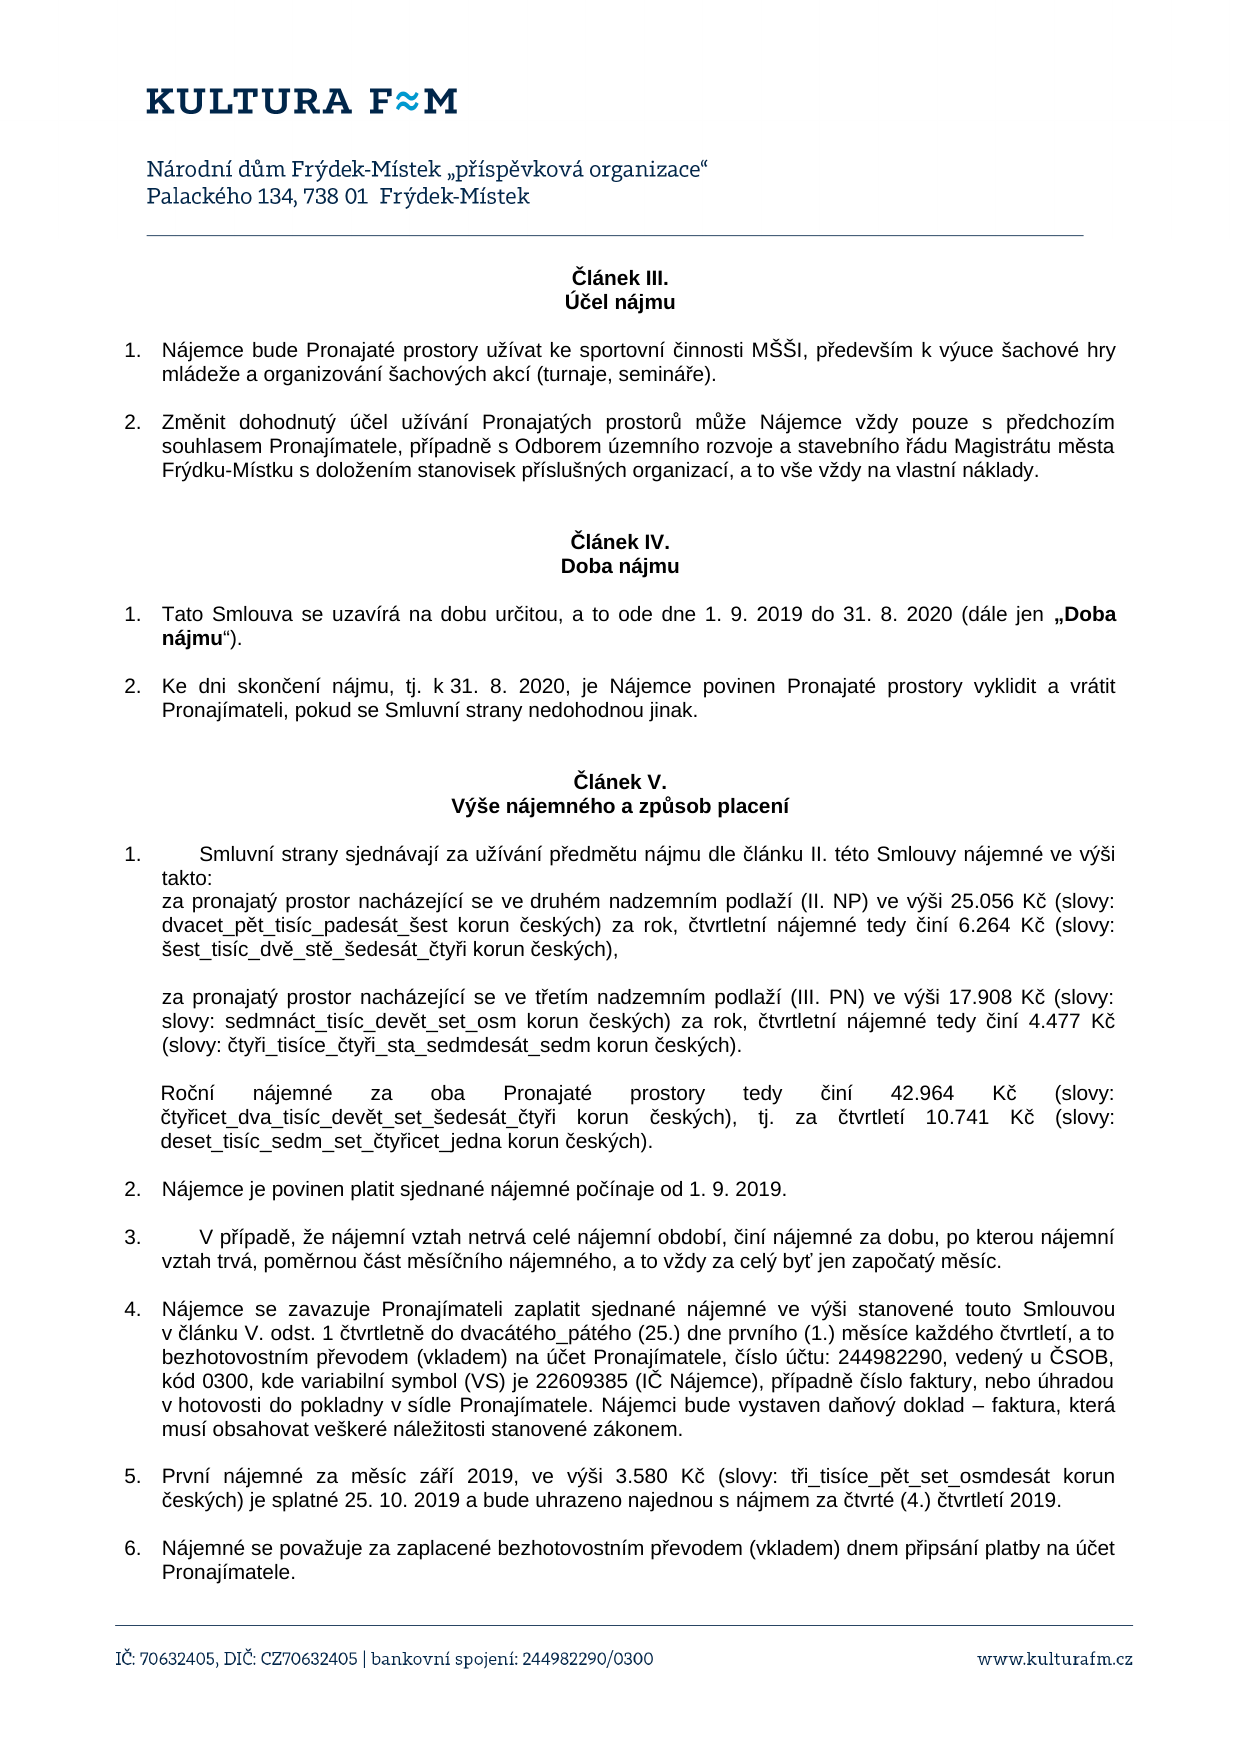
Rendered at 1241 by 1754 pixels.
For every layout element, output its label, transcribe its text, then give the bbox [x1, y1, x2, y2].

list V případě, že nájemní vztah netrvá celé nájemní období, činí nájemné za dobu, po kterou nájemní vztah trvá, poměrnou část měsíčního nájemného, a to vždy za celý byť jen započatý měsíc. [124, 1225, 1116, 1273]
list Nájemce je povinen platit sjednané nájemné počínaje od 1. 9. 2019. [124, 1177, 1116, 1201]
list Ke dni skončení nájmu, tj. k 31. 8. 2020, je Nájemce povinen Pronajaté prostory vyklidit a vrátit Pronajímateli, pokud se Smluvní strany nedohodnou jinak. [124, 673, 1116, 721]
list Smluvní strany sjednávají za užívání předmětu nájmu dle článku II. této Smlouvy nájemné ve výši takto: [124, 841, 1116, 889]
text Článek V. [124, 769, 1116, 793]
picture [75, 1619, 1159, 1730]
list Změnit dohodnutý účel užívání Pronajatých prostorů může Nájemce vždy pouze s předchozím souhlasem Pronajímatele, případně s Odborem územního rozvoje a stavebního řádu Magistrátu města Frýdku-Místku s doložením stanovisek příslušných organizací, a to vše vždy na vlastní náklady. [124, 410, 1116, 482]
list Nájemce bude Pronajaté prostory užívat ke sportovní činnosti MŠŠI, především k výuce šachové hry mládeže a organizování šachových akcí (turnaje, semináře). [124, 338, 1116, 386]
text Výše nájemného a způsob placení [124, 793, 1116, 817]
picture [0, 0, 1230, 241]
text za pronajatý prostor nacházející se ve třetím nadzemním podlaží (III. PN) ve výši 17.908 Kč (slovy: slovy: sedmnáct_tisíc_devět_set_osm korun českých) za rok, čtvrtletní nájemné tedy činí 4.477 Kč (slovy: čtyři_tisíce_čtyři_sta_sedmdesát_sedm korun českých). [162, 985, 1116, 1057]
list Nájemné se považuje za zaplacené bezhotovostním převodem (vkladem) dnem připsání platby na účet Pronajímatele. [124, 1536, 1116, 1584]
list Nájemce se zavazuje Pronajímateli zaplatit sjednané nájemné ve výši stanovené touto Smlouvou v článku V. odst. 1 čtvrtletně do dvacátého_pátého (25.) dne prvního (1.) měsíce každého čtvrtletí, a to bezhotovostním převodem (vkladem) na účet Pronajímatele, číslo účtu: 244982290, vedený u ČSOB, kód 0300, kde variabilní symbol (VS) je 22609385 (IČ Nájemce), případně číslo faktury, nebo úhradou v hotovosti do pokladny v sídle Pronajímatele. Nájemci bude vystaven daňový doklad – faktura, která musí obsahovat veškeré náležitosti stanovené zákonem. [124, 1297, 1116, 1440]
list První nájemné za měsíc září 2019, ve výši 3.580 Kč (slovy: tři_tisíce_pět_set_osmdesát korun českých) je splatné 25. 10. 2019 a bude uhrazeno najednou s nájmem za čtvrté (4.) čtvrtletí 2019. [124, 1464, 1116, 1512]
text Účel nájmu [124, 290, 1116, 314]
text Článek IV. [124, 530, 1116, 554]
list Tato Smlouva se uzavírá na dobu určitou, a to ode dne 1. 9. 2019 do 31. 8. 2020 (dále jen „Doba nájmu“). [124, 602, 1116, 649]
text Doba nájmu [124, 554, 1116, 578]
text za pronajatý prostor nacházející se ve druhém nadzemním podlaží (II. NP) ve výši 25.056 Kč (slovy: dvacet_pět_tisíc_padesát_šest korun českých) za rok, čtvrtletní nájemné tedy činí 6.264 Kč (slovy: šest_tisíc_dvě_stě_šedesát_čtyři korun českých), [162, 889, 1116, 961]
text Článek III. [124, 266, 1116, 290]
text Roční nájemné za oba Pronajaté prostory tedy činí 42.964 Kč (slovy: čtyřicet_dva_tisíc_devět_set_šedesát_čtyři korun českých), tj. za čtvrtletí 10.741 Kč (slovy: deset_tisíc_sedm_set_čtyřicet_jedna korun českých). [160, 1081, 1116, 1153]
